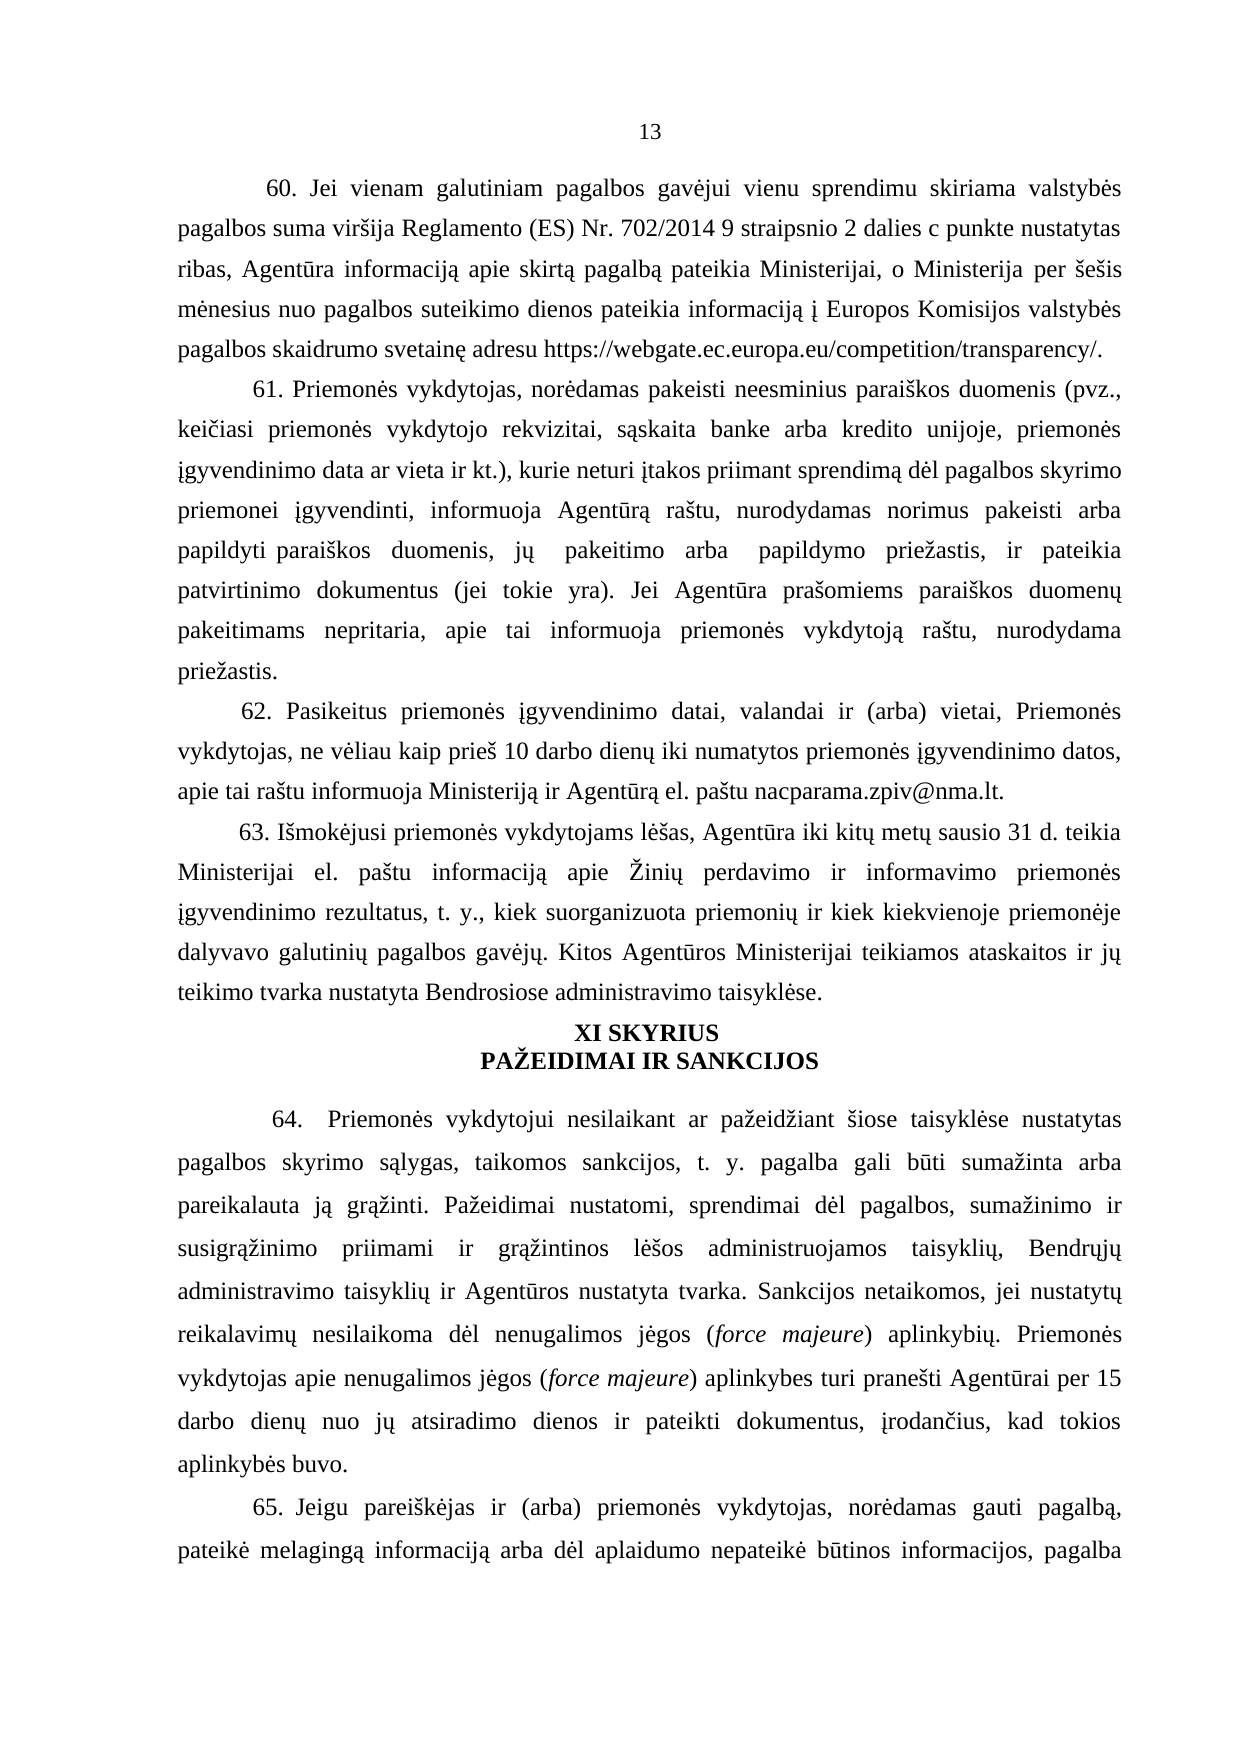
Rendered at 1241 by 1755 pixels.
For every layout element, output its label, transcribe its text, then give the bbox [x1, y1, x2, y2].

text 60. Jei vienam galutiniam pagalbos gavėjui vienu sprendimu skiriama valstybės pagalbos suma viršija Reglamento (ES) Nr. 702/2014 9 straipsnio 2 dalies c punkte nustatytas ribas, Agentūra informaciją apie skirtą pagalbą pateikia Ministerijai, o Ministerija per šešis mėnesius nuo pagalbos suteikimo dienos pateikia informaciją į Europos Komisijos valstybės pagalbos skaidrumo svetainę adresu https://webgate.ec.europa.eu/competition/transparency/. [177, 173, 1122, 363]
text 63. Išmokėjusi priemonės vykdytojams lėšas, Agentūra iki kitų metų sausio 31 d. teikia Ministerijai el. paštu informaciją apie Žinių perdavimo ir informavimo priemonės įgyvendinimo rezultatus, t. y., kiek suorganizuota priemonių ir kiek kiekvienoje priemonėje dalyvavo galutinių pagalbos gavėjų. Kitos Agentūros Ministerijai teikiamos ataskaitos ir jų teikimo tvarka nustatyta Bendrosiose administravimo taisyklėse. [177, 817, 1122, 1006]
text XI SKYRIUS [177, 1018, 1122, 1046]
text 64. Priemonės vykdytojui nesilaikant ar pažeidžiant šiose taisyklėse nustatytas pagalbos skyrimo sąlygas, taikomos sankcijos, t. y. pagalba gali būti sumažinta arba pareikalauta ją grąžinti. Pažeidimai nustatomi, sprendimai dėl pagalbos, sumažinimo ir susigrąžinimo priimami ir grąžintinos lėšos administruojamos taisyklių, Bendrųjų administravimo taisyklių ir Agentūros nustatyta tvarka. Sankcijos netaikomos, jei nustatytų reikalavimų nesilaikoma dėl nenugalimos jėgos (force majeure) aplinkybių. Priemonės vykdytojas apie nenugalimos jėgos (force majeure) aplinkybes turi pranešti Agentūrai per 15 darbo dienų nuo jų atsiradimo dienos ir pateikti dokumentus, įrodančius, kad tokios aplinkybės buvo. [177, 1104, 1122, 1478]
text 62. Pasikeitus priemonės įgyvendinimo datai, valandai ir (arba) vietai, Priemonės vykdytojas, ne vėliau kaip prieš 10 darbo dienų iki numatytos priemonės įgyvendinimo datos, apie tai raštu informuoja Ministeriją ir Agentūrą el. paštu nacparama.zpiv@nma.lt. [177, 696, 1122, 805]
text PAŽEIDIMAI IR SANKCIJOS [177, 1046, 1122, 1075]
text 65. Jeigu pareiškėjas ir (arba) priemonės vykdytojas, norėdamas gauti pagalbą, pateikė melagingą informaciją arba dėl aplaidumo nepateikė būtinos informacijos, pagalba [177, 1492, 1122, 1564]
text 61. Priemonės vykdytojas, norėdamas pakeisti neesminius paraiškos duomenis (pvz., keičiasi priemonės vykdytojo rekvizitai, sąskaita banke arba kredito unijoje, priemonės įgyvendinimo data ar vieta ir kt.), kurie neturi įtakos priimant sprendimą dėl pagalbos skyrimo priemonei įgyvendinti, informuoja Agentūrą raštu, nurodydamas norimus pakeisti arba papildyti paraiškos duomenis, jų pakeitimo arba papildymo priežastis, ir pateikia patvirtinimo dokumentus (jei tokie yra). Jei Agentūra prašomiems paraiškos duomenų pakeitimams nepritaria, apie tai informuoja priemonės vykdytoją raštu, nurodydama priežastis. [177, 374, 1122, 684]
